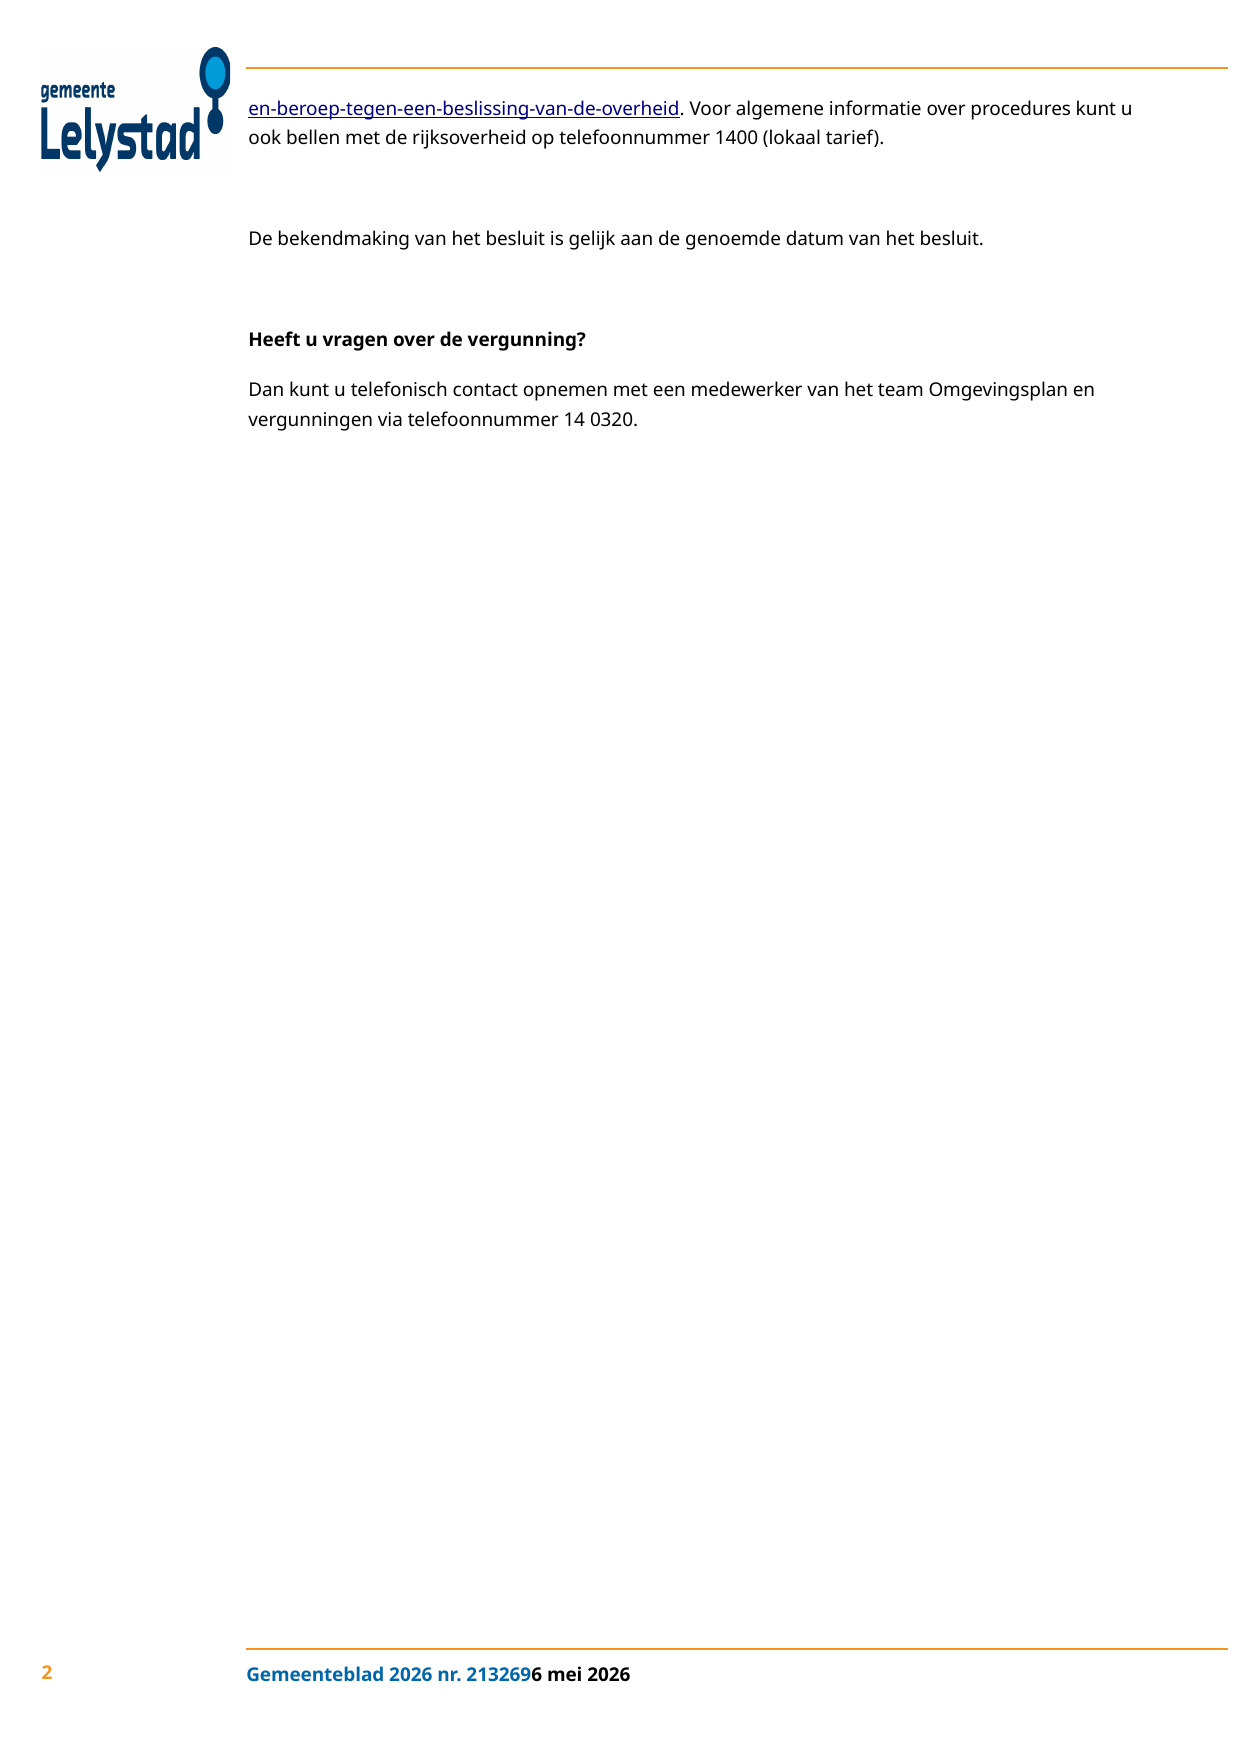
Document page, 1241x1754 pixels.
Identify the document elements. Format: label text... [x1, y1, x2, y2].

text en-beroep-tegen-een-beslissing-van-de-overheid. Voor algemene informatie over procedures kunt u ook bellen met de rijksoverheid op telefoonnummer 1400 (lokaal tarief). [248, 95, 1152, 150]
text De bekendmaking van het besluit is gelijk aan de genoemde datum van het besluit. [248, 225, 1152, 251]
picture [41, 47, 231, 172]
text Heeft u vragen over de vergunning? [248, 326, 1152, 352]
text Dan kunt u telefonisch contact opnemen met een medewerker van het team Omgevingsplan en vergunningen via telefoonnummer 14 0320. [248, 376, 1152, 432]
